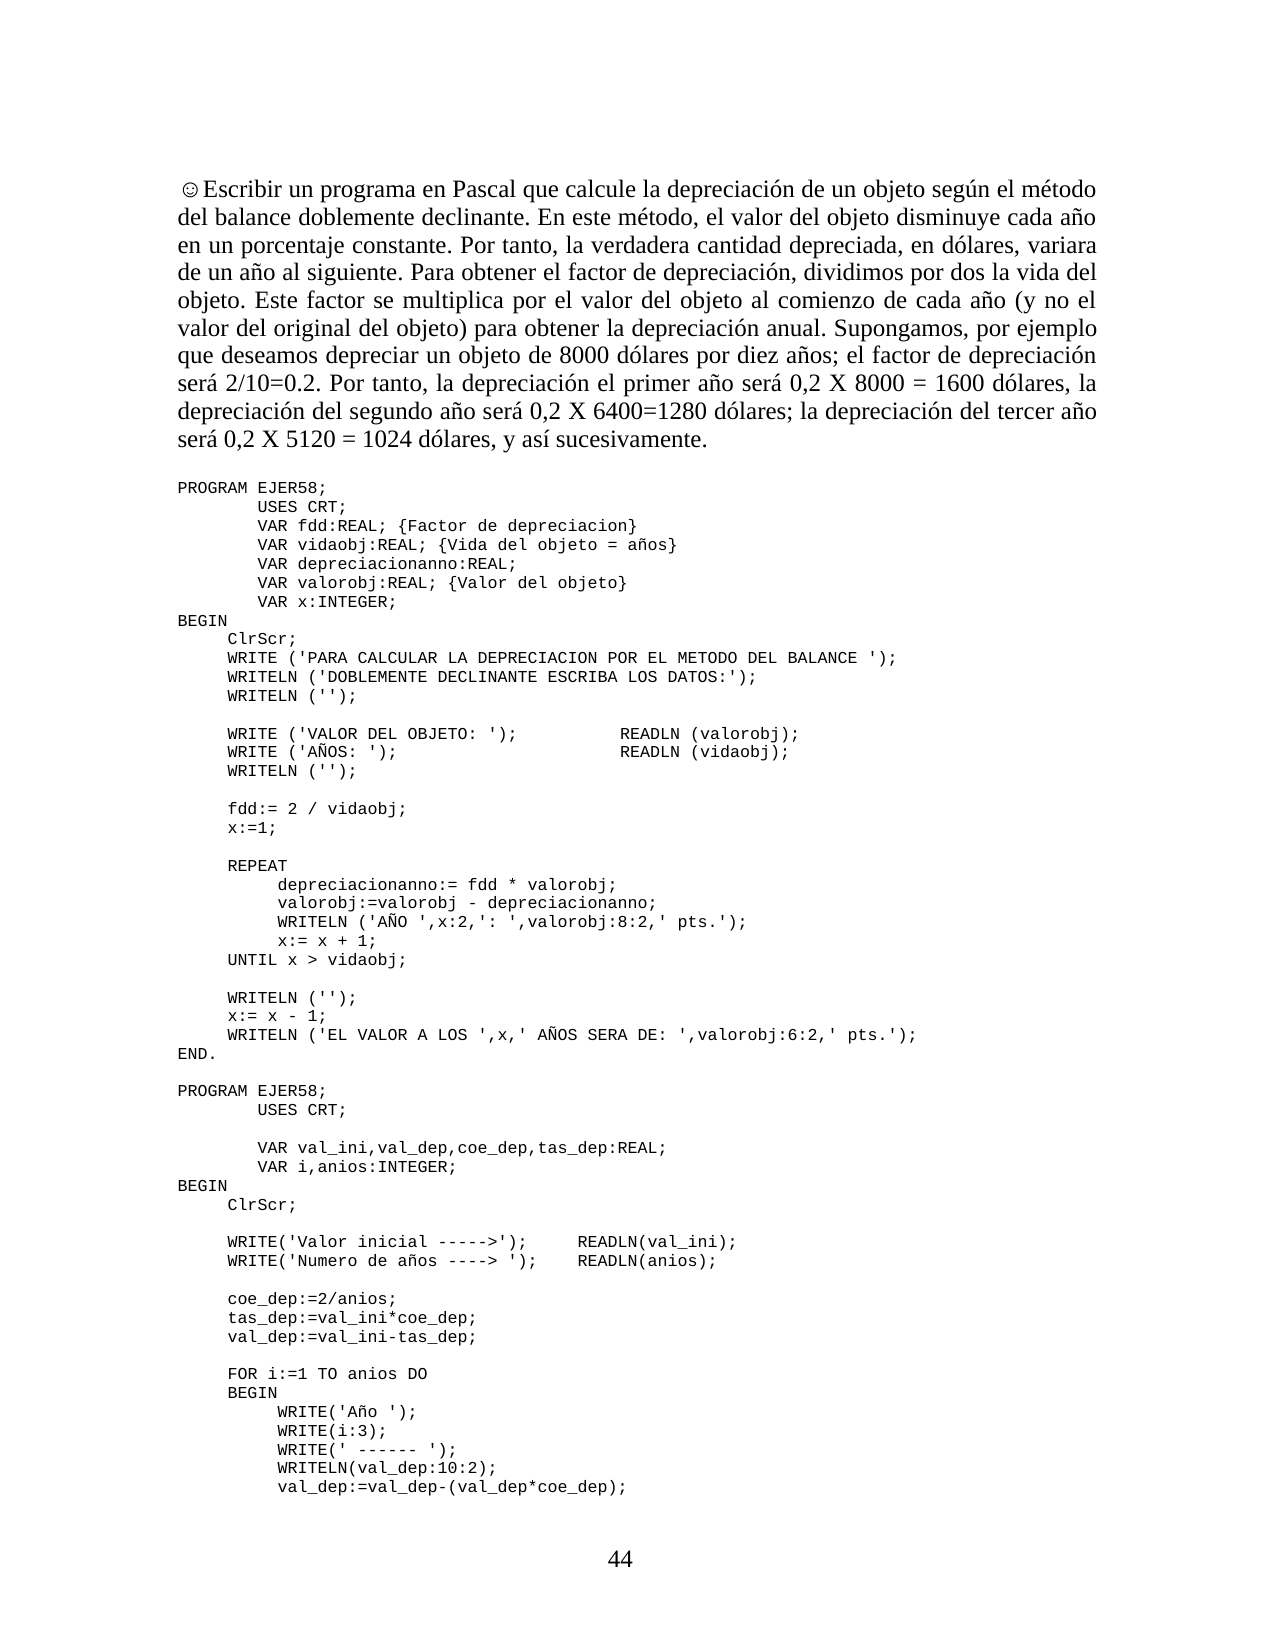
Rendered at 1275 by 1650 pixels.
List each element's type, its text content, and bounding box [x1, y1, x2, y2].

text WRITE('Numero de años ----> '); READLN(anios); [177, 1253, 1098, 1272]
text PROGRAM EJER58; [177, 480, 1098, 499]
text BEGIN [177, 612, 1098, 631]
text ☺Escribir un programa en Pascal que calcule la depreciación de un objeto según el método del balance doblemente declinante. En este método, el valor del objeto disminuye cada año en un porcentaje constante. Por tanto, la verdadera cantidad depreciada, en dólares, variara de un año al siguiente. Para obtener el factor de depreciación, dividimos por dos la vida del objeto. Este factor se multiplica por el valor del objeto al comienzo de cada año (y no el valor del original del objeto) para obtener la depreciación anual. Supongamos, por ejemplo que deseamos depreciar un objeto de 8000 dólares por diez años; el factor de depreciación será 2/10=0.2. Por tanto, la depreciación el primer año será 0,2 X 8000 = 1600 dólares, la depreciación del segundo año será 0,2 X 6400=1280 dólares; la depreciación del tercer año será 0,2 X 5120 = 1024 dólares, y así sucesivamente. [177, 175, 1098, 452]
text VAR x:INTEGER; [177, 593, 1098, 612]
text WRITELN (''); [177, 687, 1098, 706]
text WRITE ('PARA CALCULAR LA DEPRECIACION POR EL METODO DEL BALANCE '); [177, 650, 1098, 669]
text WRITELN (''); [177, 989, 1098, 1008]
text VAR i,anios:INTEGER; [177, 1158, 1098, 1177]
text tas_dep:=val_ini*coe_dep; [177, 1309, 1098, 1328]
text WRITELN ('AÑO ',x:2,': ',valorobj:8:2,' pts.'); [177, 914, 1098, 933]
text WRITE(' ------ '); [177, 1441, 1098, 1460]
text fdd:= 2 / vidaobj; [177, 801, 1098, 819]
text WRITE(i:3); [177, 1422, 1098, 1441]
text WRITELN ('EL VALOR A LOS ',x,' AÑOS SERA DE: ',valorobj:6:2,' pts.'); [177, 1027, 1098, 1046]
text WRITE ('VALOR DEL OBJETO: '); READLN (valorobj); [177, 725, 1098, 744]
text WRITE('Valor inicial ----->'); READLN(val_ini); [177, 1234, 1098, 1253]
text val_dep:=val_ini-tas_dep; [177, 1328, 1098, 1347]
text valorobj:=valorobj - depreciacionanno; [177, 895, 1098, 914]
text VAR fdd:REAL; {Factor de depreciacion} [177, 518, 1098, 537]
text REPEAT [177, 857, 1098, 876]
text WRITELN(val_dep:10:2); [177, 1460, 1098, 1479]
text x:=1; [177, 819, 1098, 838]
text WRITELN (''); [177, 763, 1098, 782]
text VAR depreciacionanno:REAL; [177, 556, 1098, 574]
text WRITE ('AÑOS: '); READLN (vidaobj); [177, 744, 1098, 763]
text FOR i:=1 TO anios DO [177, 1366, 1098, 1385]
text VAR vidaobj:REAL; {Vida del objeto = años} [177, 537, 1098, 556]
text val_dep:=val_dep-(val_dep*coe_dep); [177, 1479, 1098, 1498]
text WRITE('Año '); [177, 1403, 1098, 1422]
text USES CRT; [177, 499, 1098, 518]
text VAR val_ini,val_dep,coe_dep,tas_dep:REAL; [177, 1139, 1098, 1158]
text PROGRAM EJER58; [177, 1083, 1098, 1102]
text ClrScr; [177, 1196, 1098, 1215]
text x:= x + 1; [177, 933, 1098, 951]
text coe_dep:=2/anios; [177, 1290, 1098, 1309]
text ClrScr; [177, 631, 1098, 650]
text BEGIN [177, 1385, 1098, 1403]
text UNTIL x > vidaobj; [177, 951, 1098, 970]
text depreciacionanno:= fdd * valorobj; [177, 876, 1098, 895]
text VAR valorobj:REAL; {Valor del objeto} [177, 574, 1098, 593]
text BEGIN [177, 1177, 1098, 1196]
text USES CRT; [177, 1102, 1098, 1121]
text x:= x - 1; [177, 1008, 1098, 1027]
text WRITELN ('DOBLEMENTE DECLINANTE ESCRIBA LOS DATOS:'); [177, 669, 1098, 687]
text END. [177, 1046, 1098, 1064]
